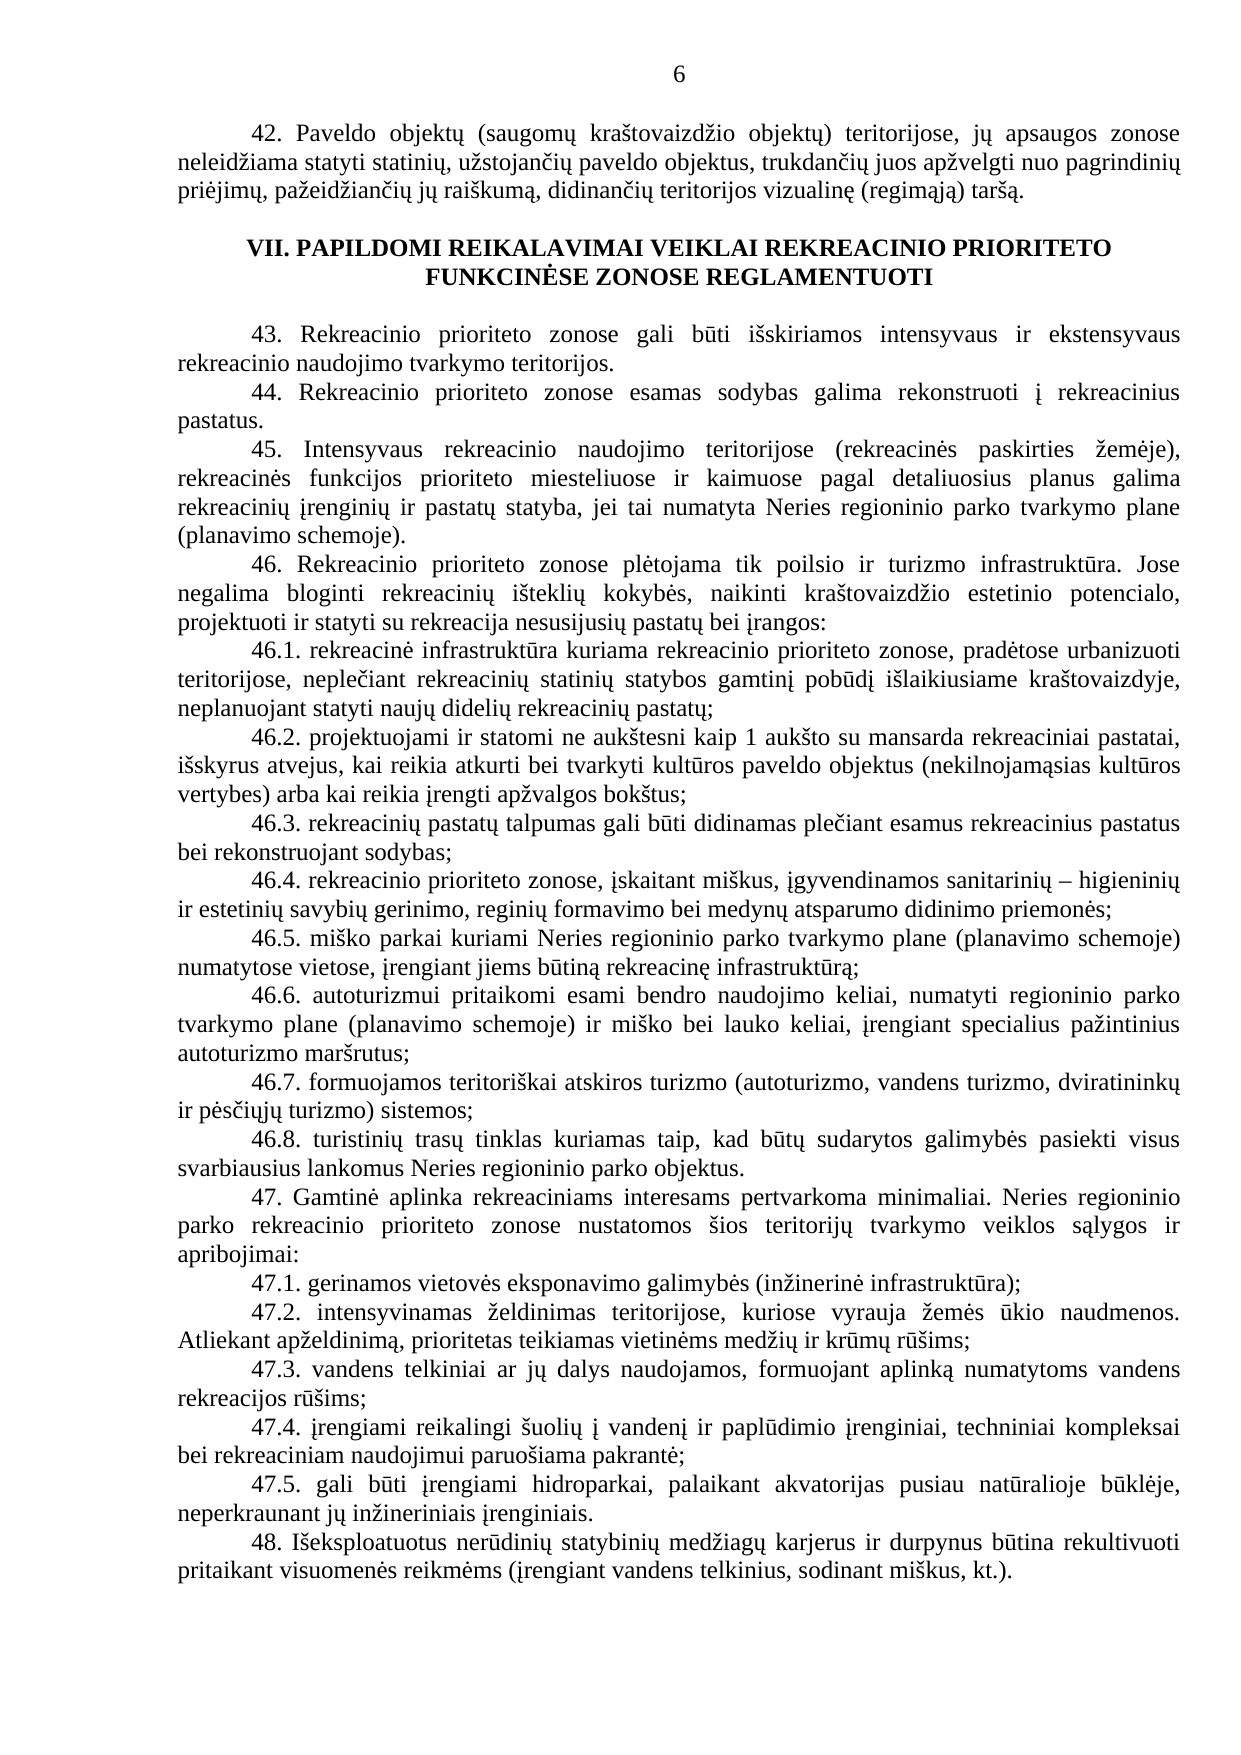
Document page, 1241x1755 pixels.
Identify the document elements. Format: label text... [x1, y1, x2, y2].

text 43. Rekreacinio prioriteto zonose gali būti išskiriamos intensyvaus ir ekstensyvaus rekreacinio naudojimo tvarkymo teritorijos. [177, 319, 1181, 377]
text 47.5. gali būti įrengiami hidroparkai, palaikant akvatorijas pusiau natūralioje būklėje, neperkraunant jų inžineriniais įrenginiais. [177, 1469, 1181, 1527]
text 47.4. įrengiami reikalingi šuolių į vandenį ir paplūdimio įrenginiai, techniniai kompleksai bei rekreaciniam naudojimui paruošiama pakrantė; [177, 1412, 1181, 1469]
text 46.5. miško parkai kuriami Neries regioninio parko tvarkymo plane (planavimo schemoje) numatytose vietose, įrengiant jiems būtiną rekreacinę infrastruktūrą; [177, 923, 1181, 981]
text 46.8. turistinių trasų tinklas kuriamas taip, kad būtų sudarytos galimybės pasiekti visus svarbiausius lankomus Neries regioninio parko objektus. [177, 1124, 1181, 1182]
text 42. Paveldo objektų (saugomų kraštovaizdžio objektų) teritorijose, jų apsaugos zonose neleidžiama statyti statinių, užstojančių paveldo objektus, trukdančių juos apžvelgti nuo pagrindinių priėjimų, pažeidžiančių jų raiškumą, didinančių teritorijos vizualinę (regimąją) taršą. [177, 118, 1181, 204]
text 46. Rekreacinio prioriteto zonose plėtojama tik poilsio ir turizmo infrastruktūra. Jose negalima bloginti rekreacinių išteklių kokybės, naikinti kraštovaizdžio estetinio potencialo, projektuoti ir statyti su rekreacija nesusijusių pastatų bei įrangos: [177, 549, 1181, 636]
text 47.1. gerinamos vietovės eksponavimo galimybės (inžinerinė infrastruktūra); [177, 1268, 1181, 1297]
text VII. PAPILDOMI REIKALAVIMAI VEIKLAI rekreacinio prioriteto funkcinėSE zonOSE REGLAMENTUOTI [177, 233, 1181, 291]
text 47. Gamtinė aplinka rekreaciniams interesams pertvarkoma minimaliai. Neries regioninio parko rekreacinio prioriteto zonose nustatomos šios teritorijų tvarkymo veiklos sąlygos ir apribojimai: [177, 1182, 1181, 1268]
text 46.7. formuojamos teritoriškai atskiros turizmo (autoturizmo, vandens turizmo, dviratininkų ir pėsčiųjų turizmo) sistemos; [177, 1067, 1181, 1124]
text 46.6. autoturizmui pritaikomi esami bendro naudojimo keliai, numatyti regioninio parko tvarkymo plane (planavimo schemoje) ir miško bei lauko keliai, įrengiant specialius pažintinius autoturizmo maršrutus; [177, 981, 1181, 1067]
text 46.2. projektuojami ir statomi ne aukštesni kaip 1 aukšto su mansarda rekreaciniai pastatai, išskyrus atvejus, kai reikia atkurti bei tvarkyti kultūros paveldo objektus (nekilnojamąsias kultūros vertybes) arba kai reikia įrengti apžvalgos bokštus; [177, 722, 1181, 808]
text 44. Rekreacinio prioriteto zonose esamas sodybas galima rekonstruoti į rekreacinius pastatus. [177, 377, 1181, 434]
text 46.1. rekreacinė infrastruktūra kuriama rekreacinio prioriteto zonose, pradėtose urbanizuoti teritorijose, neplečiant rekreacinių statinių statybos gamtinį pobūdį išlaikiusiame kraštovaizdyje, neplanuojant statyti naujų didelių rekreacinių pastatų; [177, 636, 1181, 722]
text 48. Išeksploatuotus nerūdinių statybinių medžiagų karjerus ir durpynus būtina rekultivuoti pritaikant visuomenės reikmėms (įrengiant vandens telkinius, sodinant miškus, kt.). [177, 1527, 1181, 1584]
text 47.2. intensyvinamas želdinimas teritorijose, kuriose vyrauja žemės ūkio naudmenos. Atliekant apželdinimą, prioritetas teikiamas vietinėms medžių ir krūmų rūšims; [177, 1297, 1181, 1354]
text 45. Intensyvaus rekreacinio naudojimo teritorijose (rekreacinės paskirties žemėje), rekreacinės funkcijos prioriteto miesteliuose ir kaimuose pagal detaliuosius planus galima rekreacinių įrenginių ir pastatų statyba, jei tai numatyta Neries regioninio parko tvarkymo plane (planavimo schemoje). [177, 434, 1181, 549]
text 46.3. rekreacinių pastatų talpumas gali būti didinamas plečiant esamus rekreacinius pastatus bei rekonstruojant sodybas; [177, 808, 1181, 866]
text 46.4. rekreacinio prioriteto zonose, įskaitant miškus, įgyvendinamos sanitarinių – higieninių ir estetinių savybių gerinimo, reginių formavimo bei medynų atsparumo didinimo priemonės; [177, 866, 1181, 923]
text 47.3. vandens telkiniai ar jų dalys naudojamos, formuojant aplinką numatytoms vandens rekreacijos rūšims; [177, 1354, 1181, 1412]
